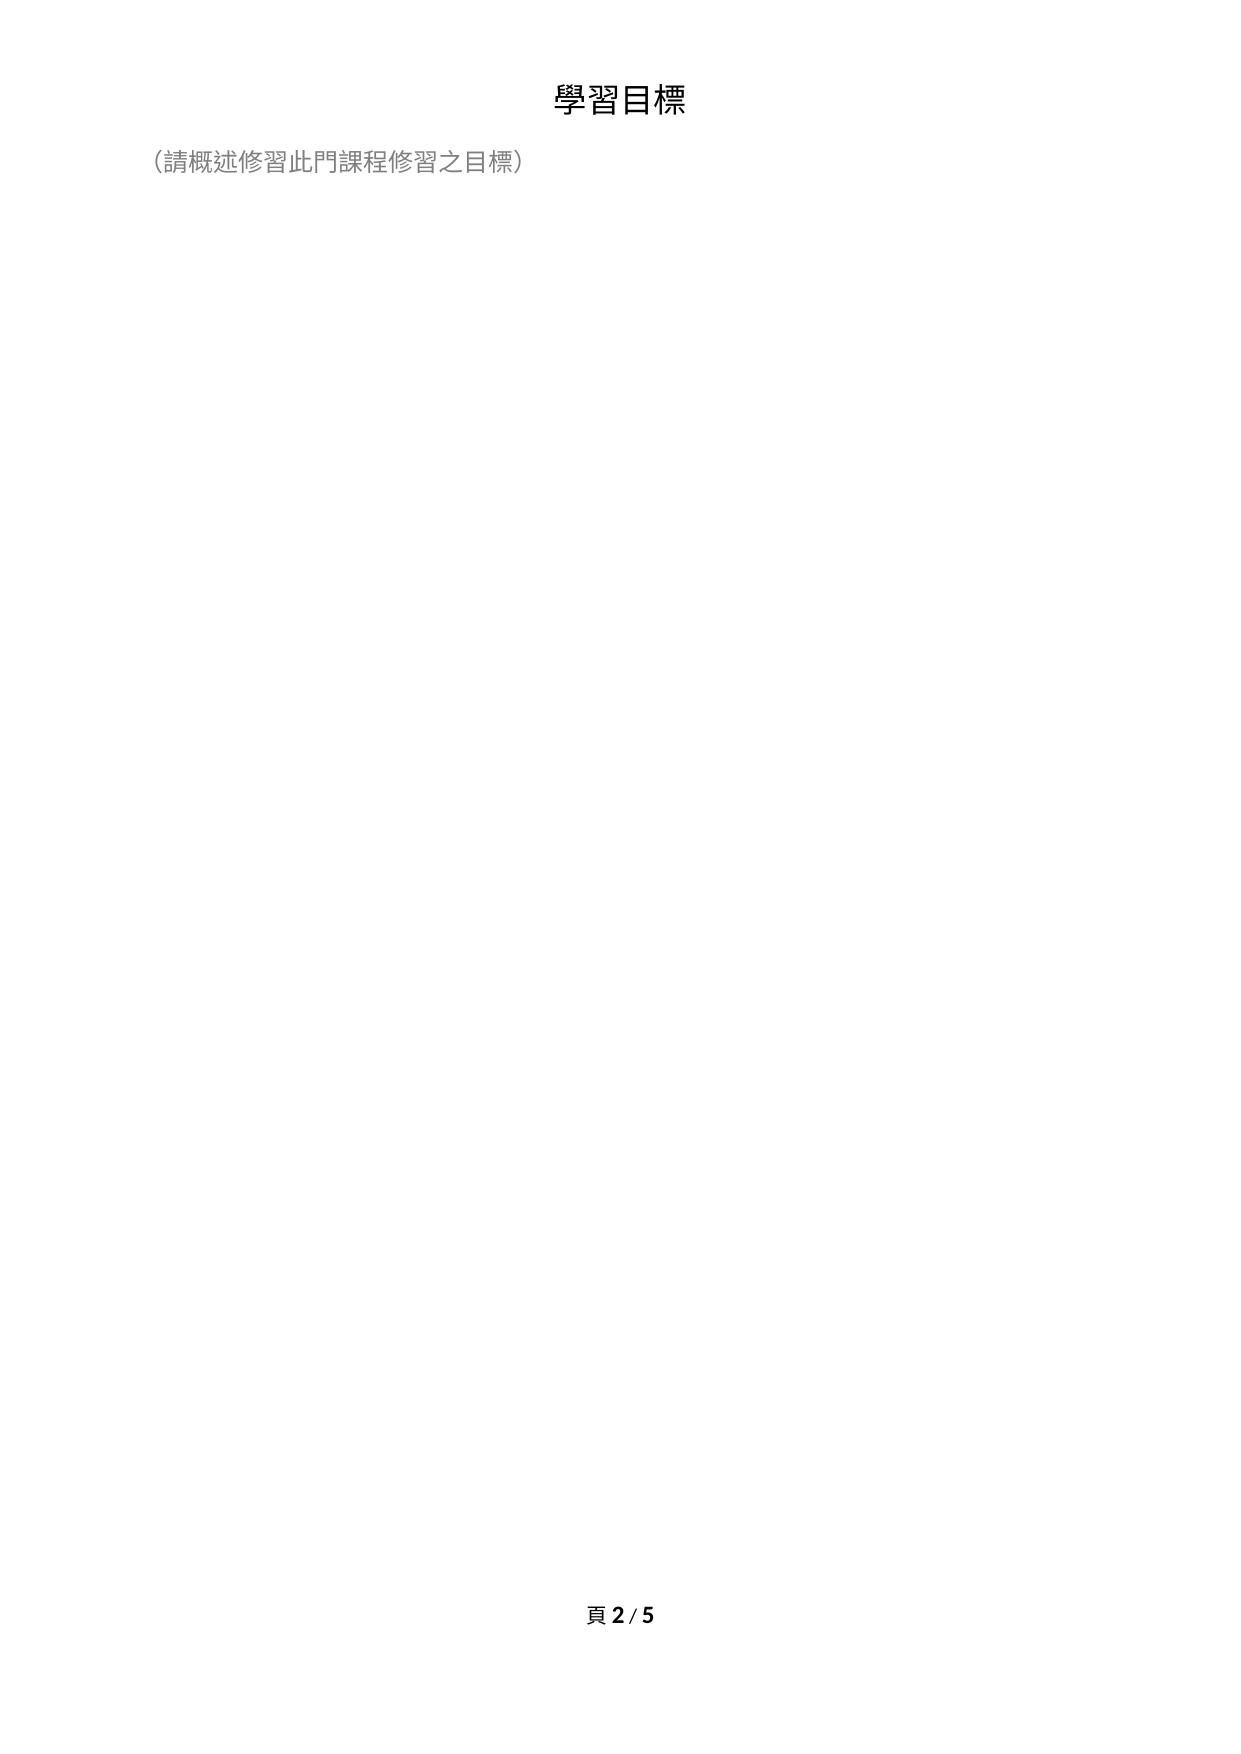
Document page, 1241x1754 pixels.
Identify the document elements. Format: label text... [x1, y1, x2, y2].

subtitle 學習目標 [89, 60, 1152, 135]
text （請概述修習此門課程修習之目標） [139, 142, 1152, 179]
